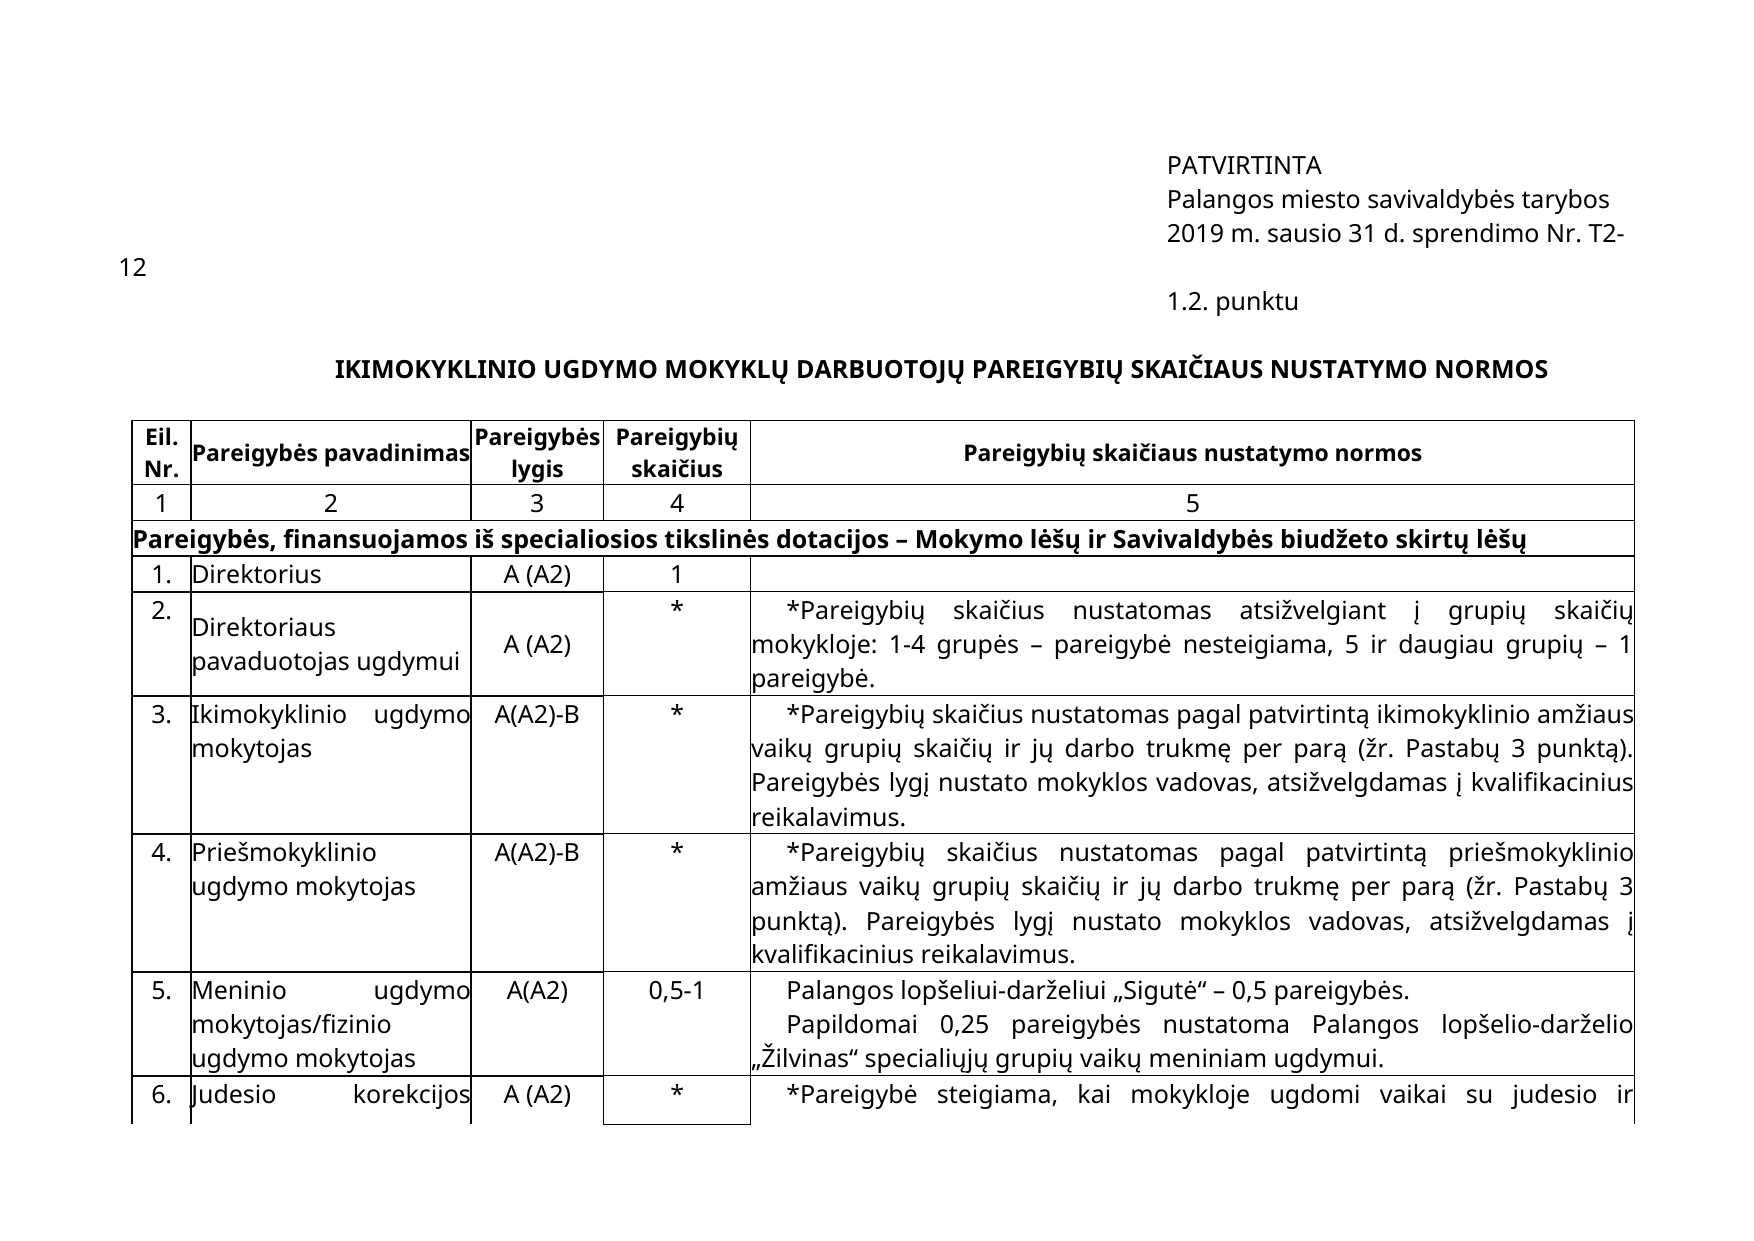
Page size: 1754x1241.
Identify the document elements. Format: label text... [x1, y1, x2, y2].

table_header Pareigybių skaičius [604, 421, 750, 484]
table_header Eil. Nr. [133, 421, 190, 484]
table_cell A(A2)-B [472, 697, 603, 833]
table_cell * [604, 696, 750, 833]
table_cell 3. [133, 697, 190, 833]
table_cell [751, 557, 1634, 591]
table_cell 5. [133, 973, 190, 1075]
text Palangos miesto savivaldybės tarybos [118, 182, 1636, 216]
table_cell Pareigybės, finansuojamos iš specialiosios tikslinės dotacijos – Mokymo lėšų ir Savivaldybės biudžeto skirtų lėšų [133, 521, 1634, 555]
table_cell * [604, 834, 750, 971]
table_cell 6. [133, 1077, 190, 1124]
table_cell 0,5-1 [604, 972, 750, 1075]
table_cell *Pareigybė steigiama, kai mokykloje ugdomi vaikai su judesio ir [751, 1076, 1634, 1124]
text PATVIRTINTA [118, 148, 1636, 182]
table_cell *Pareigybių skaičius nustatomas pagal patvirtintą ikimokyklinio amžiaus vaikų grupių skaičių ir jų darbo trukmę per parą (žr. Pastabų 3 punktą). Pareigybės lygį nustato mokyklos vadovas, atsižvelgdamas į kvalifikacinius reikalavimus. [751, 696, 1634, 833]
table_cell A(A2) [472, 973, 603, 1075]
text 1.2. punktu [118, 284, 1636, 318]
table_cell *Pareigybių skaičius nustatomas atsižvelgiant į grupių skaičių mokykloje: 1-4 grupės – pareigybė nesteigiama, 5 ir daugiau grupių – 1 pareigybė. [751, 592, 1634, 695]
table_cell 4 [604, 485, 750, 519]
table_cell Ikimokyklinio ugdymo mokytojas [192, 697, 470, 833]
table_cell 1 [604, 557, 750, 591]
table_cell Meninio ugdymo mokytojas/fizinio ugdymo mokytojas [192, 973, 470, 1075]
table_cell A (A2) [472, 593, 603, 695]
table_cell 5 [751, 485, 1634, 519]
table_cell 4. [133, 835, 190, 971]
table_header Pareigybių skaičiaus nustatymo normos [751, 421, 1634, 484]
text IKIMOKYKLINIO UGDYMO MOKYKLŲ DARBUOTOJŲ PAREIGYBIŲ SKAIČIAUS NUSTATYMO NORMOS [118, 352, 1636, 386]
table_cell 2 [192, 485, 470, 519]
table_cell 1. [133, 557, 190, 591]
table_cell 2. [133, 593, 190, 695]
table_cell Priešmokyklinio ugdymo mokytojas [192, 835, 470, 971]
table_header Pareigybės lygis [472, 421, 603, 484]
table_cell 1 [133, 485, 190, 519]
table_cell * [604, 592, 750, 695]
table_cell Direktoriaus pavaduotojas ugdymui [192, 593, 470, 695]
table_cell A (A2) [472, 557, 603, 591]
table_cell Direktorius [192, 557, 470, 591]
table_cell Palangos lopšeliui-darželiui „Sigutė“ – 0,5 pareigybės. Papildomai 0,25 pareigybės nustatoma Palangos lopšelio-darželio „Žilvinas“ specialiųjų grupių vaikų meniniam ugdymui. [751, 972, 1634, 1075]
table_header Pareigybės pavadinimas [192, 421, 470, 484]
text 2019 m. sausio 31 d. sprendimo Nr. T2-12 [118, 216, 1636, 284]
table_cell 3 [472, 485, 603, 519]
table_cell Judesio korekcijos [192, 1077, 470, 1124]
table_cell *Pareigybių skaičius nustatomas pagal patvirtintą priešmokyklinio amžiaus vaikų grupių skaičių ir jų darbo trukmę per parą (žr. Pastabų 3 punktą). Pareigybės lygį nustato mokyklos vadovas, atsižvelgdamas į kvalifikacinius reikalavimus. [751, 834, 1634, 971]
table_cell * [604, 1076, 750, 1124]
table_cell A (A2) [472, 1077, 603, 1124]
table_cell A(A2)-B [472, 835, 603, 971]
